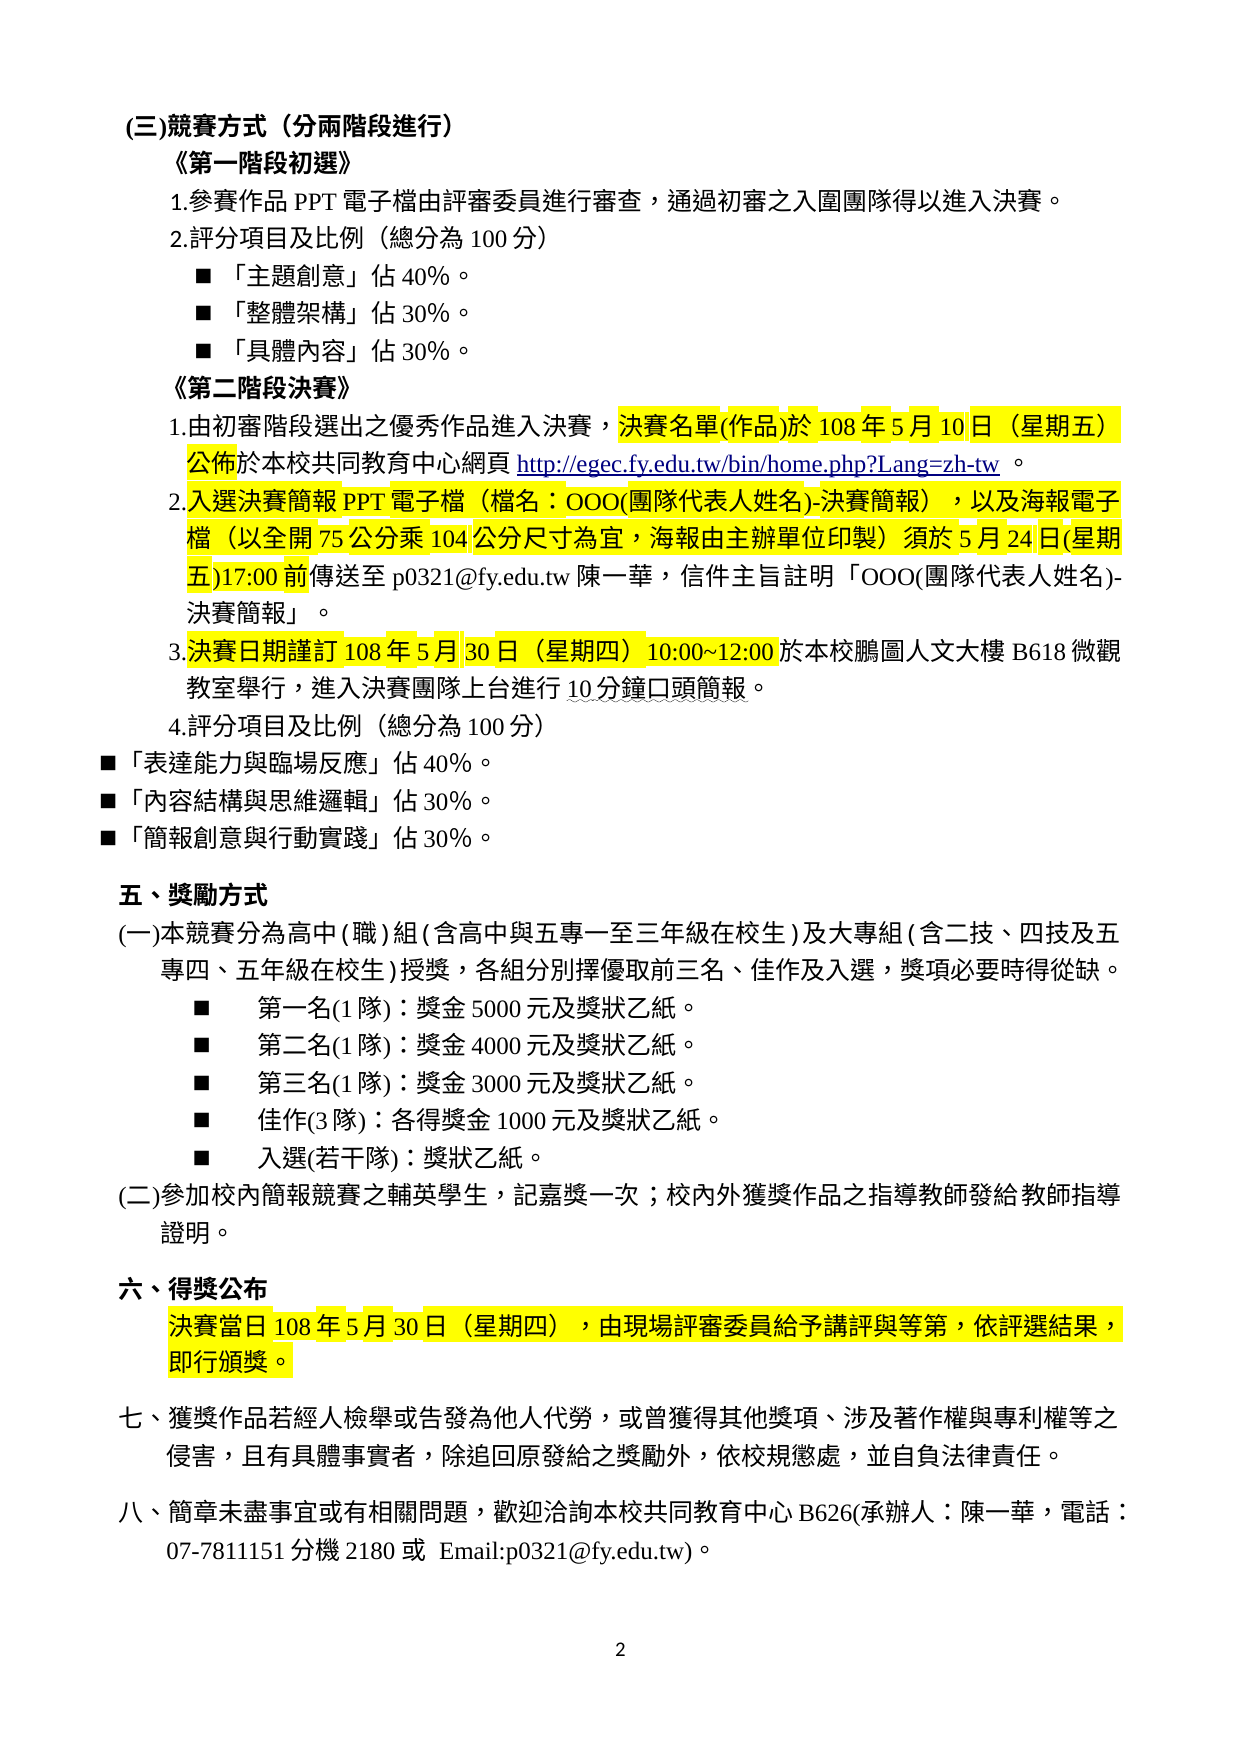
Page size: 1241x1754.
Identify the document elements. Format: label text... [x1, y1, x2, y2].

text 八、簡章未盡事宜或有相關問題，歡迎洽詢本校共同教育中心B626(承辦人：陳一華，電話：07-7811151分機2180 或 Email:p0321@fy.edu.tw)。 [118, 1492, 1122, 1567]
text (二)參加校內簡報競賽之輔英學生，記嘉獎一次；校內外獲獎作品之指導教師發給教師指導證明。 [118, 1174, 1122, 1249]
text 1.由初審階段選出之優秀作品進入決賽，決賽名單(作品)於108年5月10日（星期五）公佈於本校共同教育中心網頁http://egec.fy.edu.tw/bin/home.php?Lang=zh-tw 。 [168, 405, 1122, 480]
text 《第二階段決賽》 [118, 368, 1122, 405]
list 第一名(1隊)：獎金5000元及獎狀乙紙。 [192, 987, 1122, 1024]
list 「具體內容」佔30％。 [194, 330, 1122, 368]
list 評分項目及比例（總分為100分） [169, 218, 1122, 255]
list 入選(若干隊)：獎狀乙紙。 [192, 1137, 1122, 1174]
text (一)本競賽分為高中(職)組(含高中與五專一至三年級在校生)及大專組(含二技、四技及五專四、五年級在校生)授獎，各組分別擇優取前三名、佳作及入選，獎項必要時得從缺。 [118, 912, 1122, 987]
list 參賽作品PPT電子檔由評審委員進行審查，通過初審之入圍團隊得以進入決賽。 [169, 180, 1122, 218]
list 「簡報創意與行動實踐」佔30％。 [98, 818, 1122, 855]
list 「主題創意」佔40％。 [194, 255, 1122, 293]
list 第二名(1隊)：獎金4000元及獎狀乙紙。 [192, 1024, 1122, 1062]
text 五、獎勵方式 [118, 874, 1122, 912]
text 4.評分項目及比例（總分為100分） [168, 705, 1122, 743]
list 第三名(1隊)：獎金3000元及獎狀乙紙。 [192, 1062, 1122, 1099]
text 六、得獎公布 [118, 1268, 1122, 1306]
list 「整體架構」佔30％。 [194, 293, 1122, 330]
list 佳作(3隊)：各得獎金1000元及獎狀乙紙。 [192, 1099, 1122, 1137]
text 2.入選決賽簡報PPT電子檔（檔名：OOO(團隊代表人姓名)-決賽簡報），以及海報電子檔（以全開75公分乘104公分尺寸為宜，海報由主辦單位印製）須於5月24日(星期五)17:00前傳送至p0321@fy.edu.tw陳一華，信件主旨註明「OOO(團隊代表人姓名)-決賽簡報」。 [168, 480, 1122, 630]
list 「內容結構與思維邏輯」佔30％。 [98, 780, 1122, 818]
text (三)競賽方式（分兩階段進行） [125, 105, 1122, 143]
text 3.決賽日期謹訂108年5月30日（星期四）10:00~12:00於本校鵬圖人文大樓B618微觀教室舉行，進入決賽團隊上台進行10分鐘口頭簡報。 [168, 630, 1122, 705]
list 「表達能力與臨場反應」佔40％。 [98, 743, 1122, 780]
text 決賽當日108年5月30日（星期四），由現場評審委員給予講評與等第，依評選結果，即行頒獎。 [168, 1306, 1122, 1378]
text 七、獲獎作品若經人檢舉或告發為他人代勞，或曾獲得其他獎項、涉及著作權與專利權等之侵害，且有具體事實者，除追回原發給之獎勵外，依校規懲處，並自負法律責任。 [118, 1398, 1122, 1473]
text 《第一階段初選》 [163, 143, 1122, 180]
